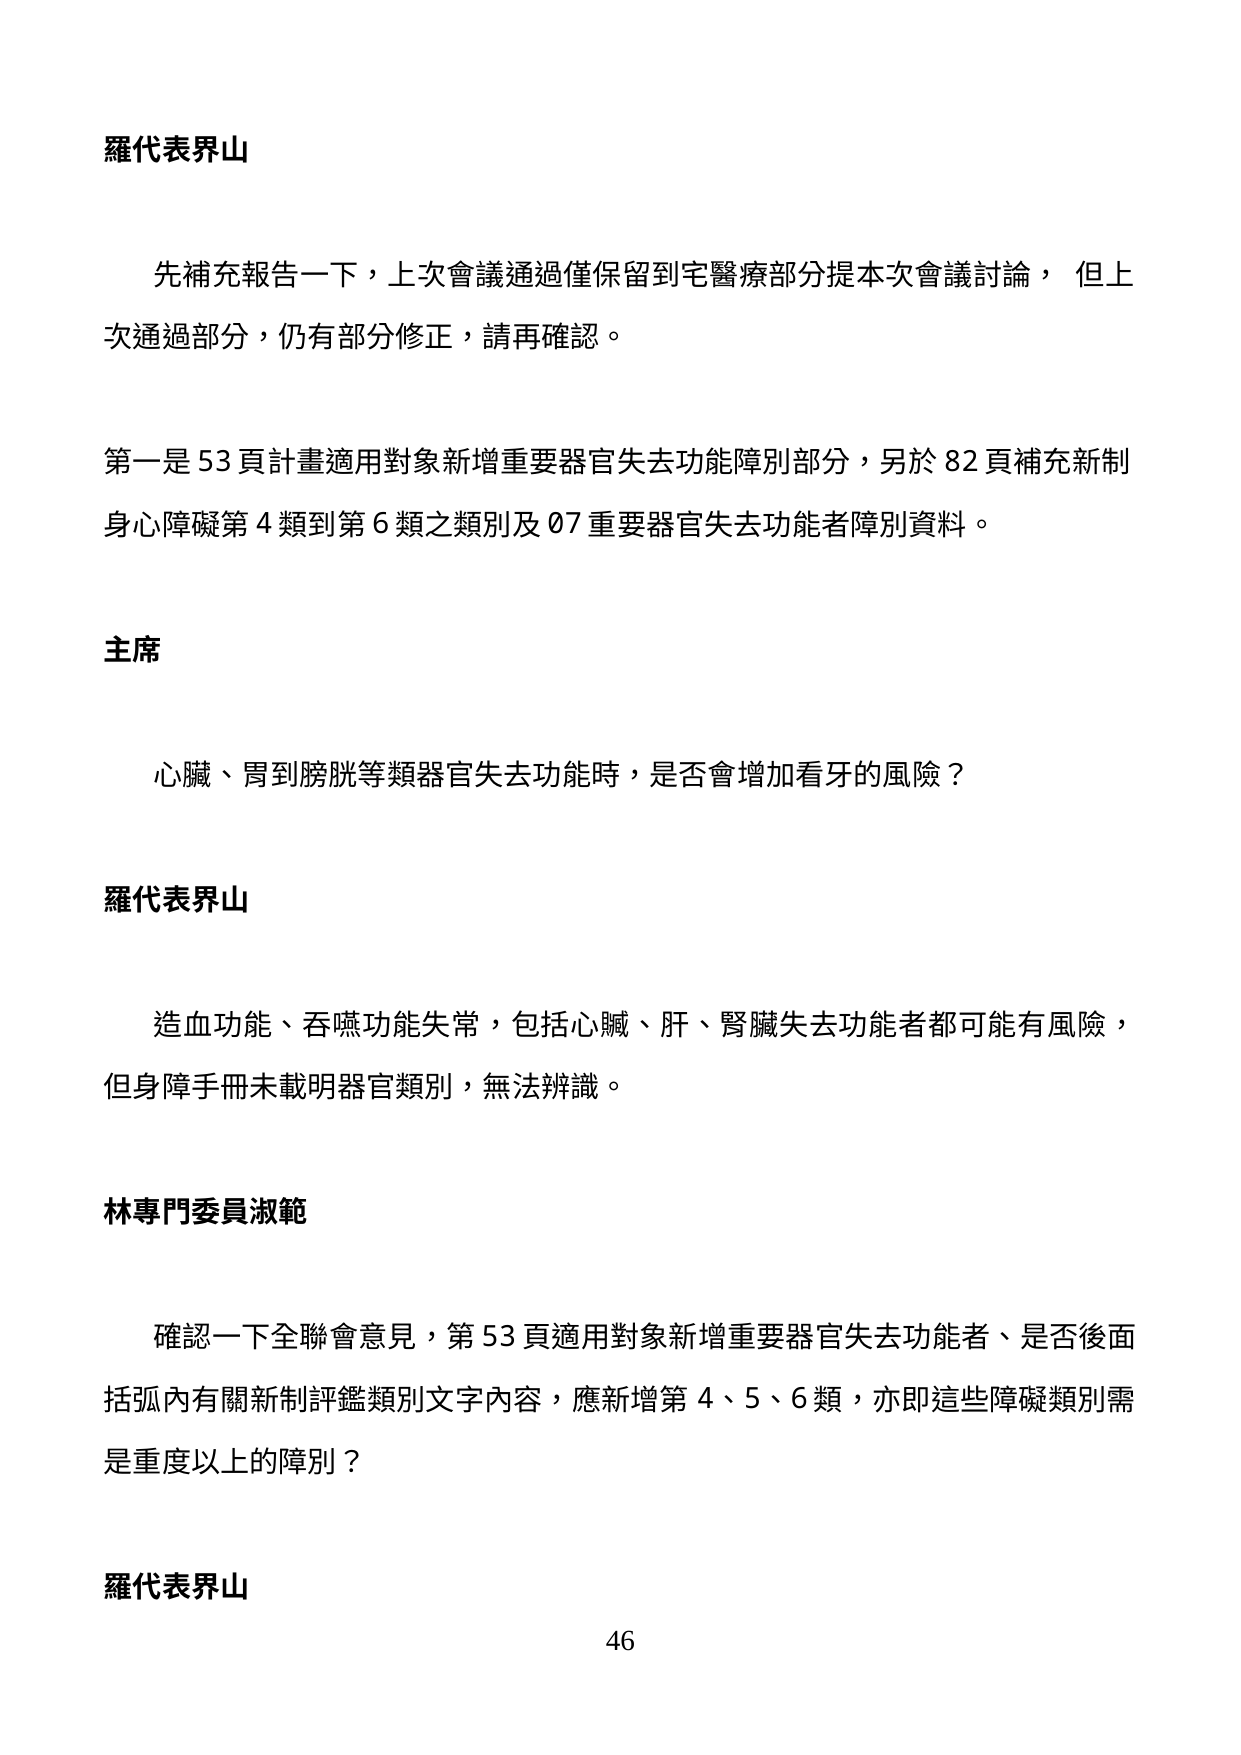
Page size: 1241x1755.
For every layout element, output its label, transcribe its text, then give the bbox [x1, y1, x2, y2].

text 羅代表界山 [103, 856, 1137, 918]
text 心臟、胃到膀胱等類器官失去功能時，是否會增加看牙的風險？ [103, 731, 1137, 793]
text 第一是53頁計畫適用對象新增重要器官失去功能障別部分，另於82頁補充新制身心障礙第4類到第6類之類別及07重要器官失去功能者障別資料。 [103, 418, 1137, 543]
text 先補充報告一下，上次會議通過僅保留到宅醫療部分提本次會議討論， 但上次通過部分，仍有部分修正，請再確認。 [103, 231, 1137, 356]
text 羅代表界山 [103, 106, 1137, 168]
text 主席 [103, 606, 1137, 668]
text 羅代表界山 [103, 1543, 1137, 1606]
text 造血功能、吞嚥功能失常，包括心贓、肝、腎臟失去功能者都可能有風險，但身障手冊未載明器官類別，無法辨識。 [103, 981, 1137, 1106]
text 林專門委員淑範 [103, 1168, 1137, 1231]
text 確認一下全聯會意見，第53頁適用對象新增重要器官失去功能者、是否後面括弧內有關新制評鑑類別文字內容，應新增第4、5、6類，亦即這些障礙類別需是重度以上的障別？ [103, 1293, 1137, 1481]
